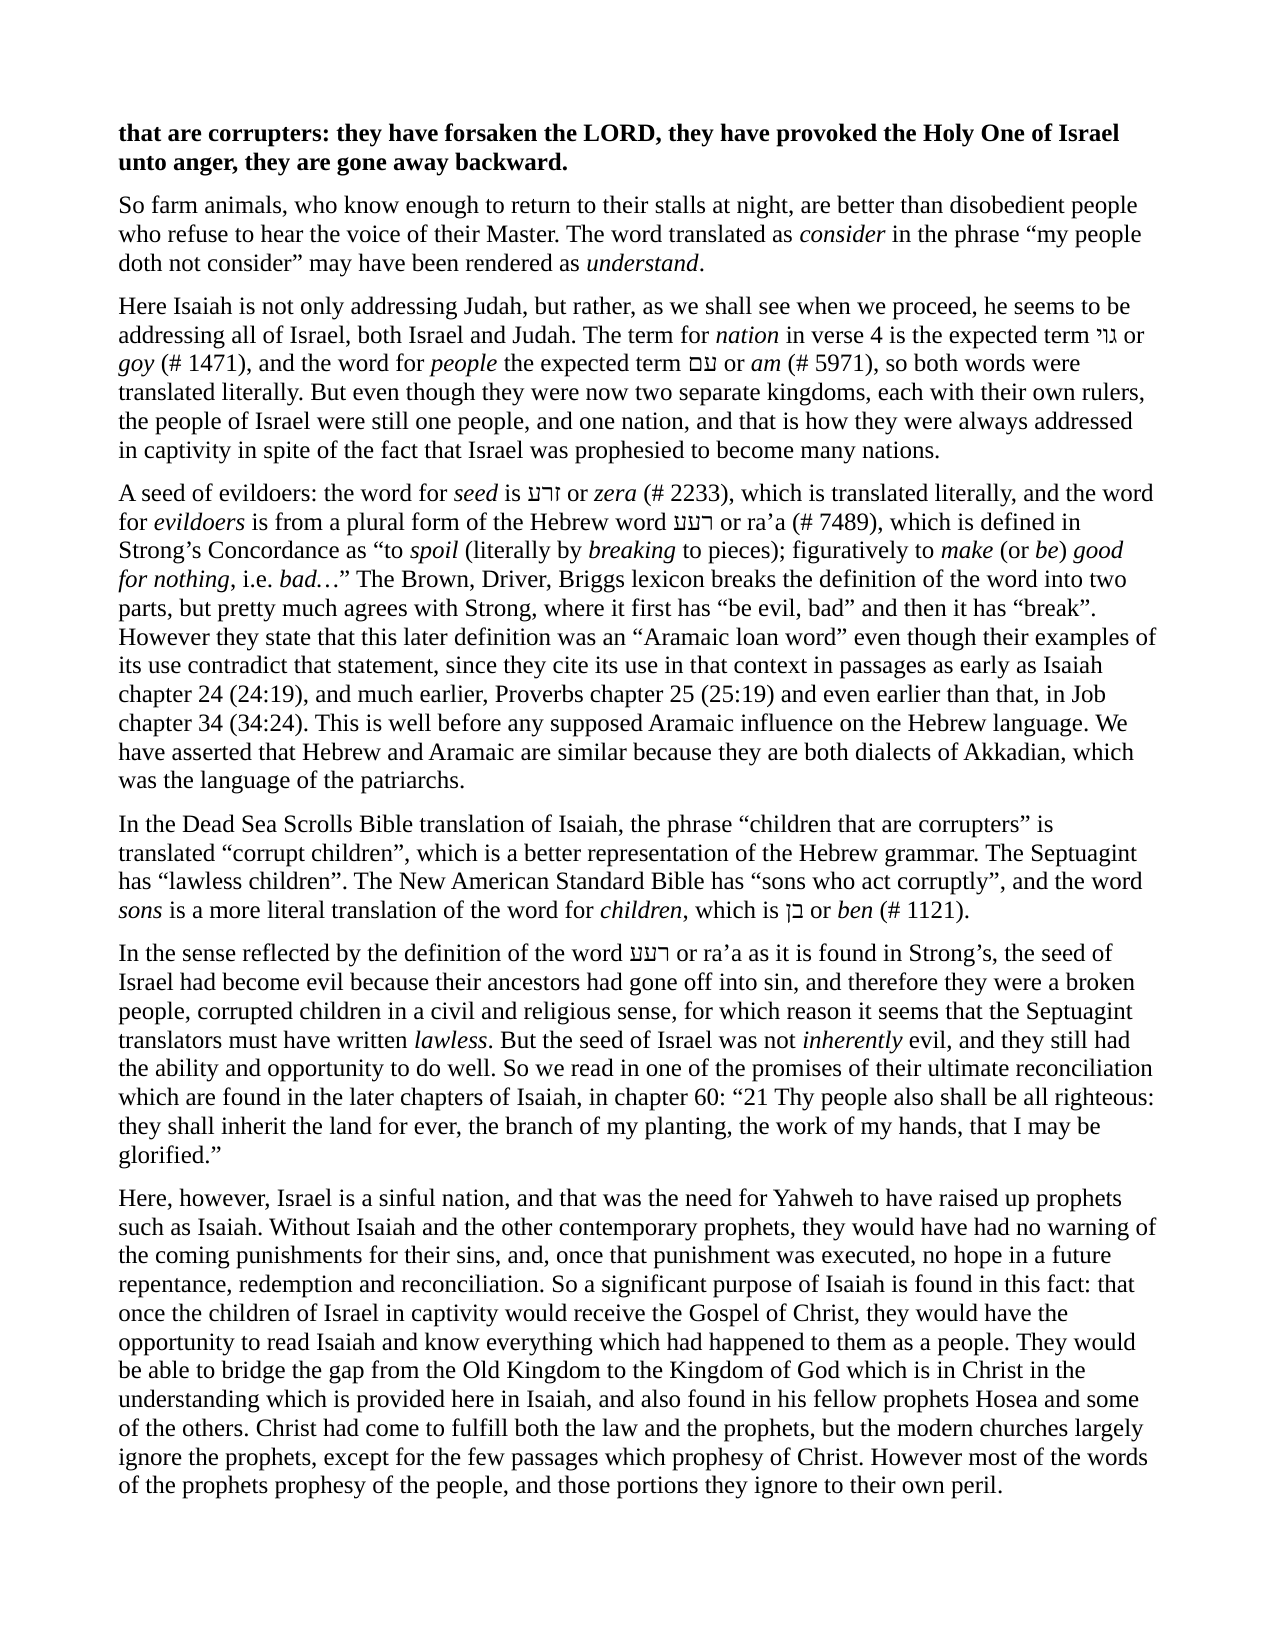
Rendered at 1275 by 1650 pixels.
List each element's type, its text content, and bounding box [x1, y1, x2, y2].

text So farm animals, who know enough to return to their stalls at night, are better than disobedient people who refuse to hear the voice of their Master. The word translated as consider in the phrase “my people doth not consider” may have been rendered as understand. [118, 190, 1157, 276]
text that are corrupters: they have forsaken the LORD, they have provoked the Holy One of Israel unto anger, they are gone away backward. [118, 118, 1157, 176]
text In the Dead Sea Scrolls Bible translation of Isaiah, the phrase “children that are corrupters” is translated “corrupt children”, which is a better representation of the Hebrew grammar. The Septuagint has “lawless children”. The New American Standard Bible has “sons who act corruptly”, and the word sons is a more literal translation of the word for children, which is בן or ben (# 1121). [118, 809, 1157, 924]
text In the sense reflected by the definition of the word רעע or ra’a as it is found in Strong’s, the seed of Israel had become evil because their ancestors had gone off into sin, and therefore they were a broken people, corrupted children in a civil and religious sense, for which reason it seems that the Septuagint translators must have written lawless. But the seed of Israel was not inherently evil, and they still had the ability and opportunity to do well. So we read in one of the promises of their ultimate reconciliation which are found in the later chapters of Isaiah, in chapter 60: “21 Thy people also shall be all righteous: they shall inherit the land for ever, the branch of my planting, the work of my hands, that I may be glorified.” [118, 938, 1157, 1168]
text Here, however, Israel is a sinful nation, and that was the need for Yahweh to have raised up prophets such as Isaiah. Without Isaiah and the other contemporary prophets, they would have had no warning of the coming punishments for their sins, and, once that punishment was executed, no hope in a future repentance, redemption and reconciliation. So a significant purpose of Isaiah is found in this fact: that once the children of Israel in captivity would receive the Gospel of Christ, they would have the opportunity to read Isaiah and know everything which had happened to them as a people. They would be able to bridge the gap from the Old Kingdom to the Kingdom of God which is in Christ in the understanding which is provided here in Isaiah, and also found in his fellow prophets Hosea and some of the others. Christ had come to fulfill both the law and the prophets, but the modern churches largely ignore the prophets, except for the few passages which prophesy of Christ. However most of the words of the prophets prophesy of the people, and those portions they ignore to their own peril. [118, 1183, 1157, 1499]
text Here Isaiah is not only addressing Judah, but rather, as we shall see when we proceed, he seems to be addressing all of Israel, both Israel and Judah. The term for nation in verse 4 is the expected term גוי or goy (# 1471), and the word for people the expected term עם or am (# 5971), so both words were translated literally. But even though they were now two separate kingdoms, each with their own rulers, the people of Israel were still one people, and one nation, and that is how they were always addressed in captivity in spite of the fact that Israel was prophesied to become many nations. [118, 291, 1157, 463]
text A seed of evildoers: the word for seed is זרע or zera (# 2233), which is translated literally, and the word for evildoers is from a plural form of the Hebrew word רעע or ra’a (# 7489), which is defined in Strong’s Concordance as “to spoil (literally by breaking to pieces); figuratively to make (or be) good for nothing, i.e. bad…” The Brown, Driver, Briggs lexicon breaks the definition of the word into two parts, but pretty much agrees with Strong, where it first has “be evil, bad” and then it has “break”. However they state that this later definition was an “Aramaic loan word” even though their examples of its use contradict that statement, since they cite its use in that context in passages as early as Isaiah chapter 24 (24:19), and much earlier, Proverbs chapter 25 (25:19) and even earlier than that, in Job chapter 34 (34:24). This is well before any supposed Aramaic influence on the Hebrew language. We have asserted that Hebrew and Aramaic are similar because they are both dialects of Akkadian, which was the language of the patriarchs. [118, 478, 1157, 794]
